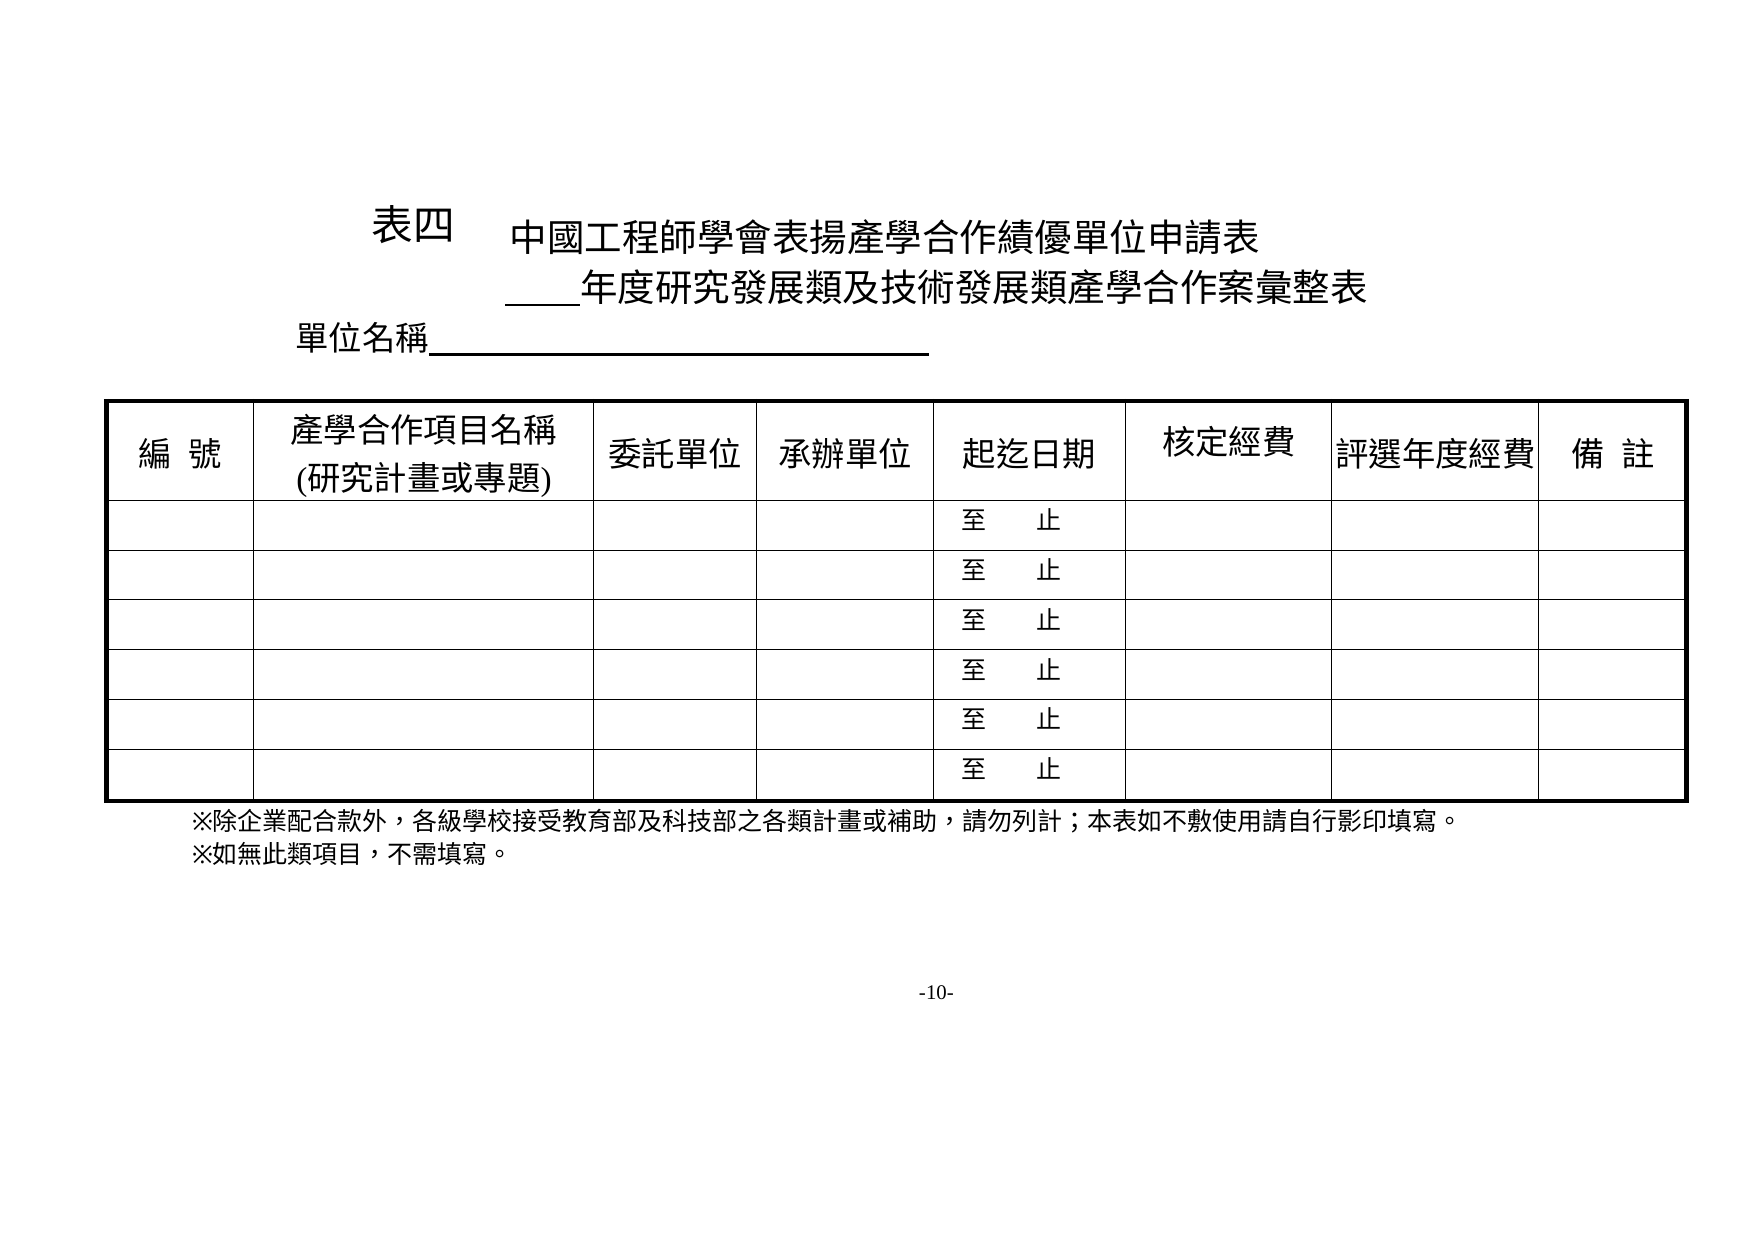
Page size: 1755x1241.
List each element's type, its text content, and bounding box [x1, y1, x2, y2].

table_cell [1126, 501, 1331, 549]
table_cell [757, 600, 933, 649]
table_cell [1539, 501, 1684, 549]
table_header 起迄日期 [934, 403, 1125, 500]
table_cell [254, 700, 593, 749]
table_cell [1126, 750, 1331, 798]
table_cell [1539, 700, 1684, 749]
table_header 核定經費 [1126, 403, 1331, 500]
table_header 評選年度經費 [1332, 403, 1538, 500]
text ※如無此類項目，不需填寫。 [192, 837, 1577, 870]
table_cell [594, 600, 756, 649]
table_cell [109, 750, 253, 798]
table_cell 至 止 [934, 750, 1125, 798]
table_cell [1332, 650, 1538, 699]
text 單位名稱 [295, 312, 1577, 360]
table_cell [254, 600, 593, 649]
table_cell [254, 551, 593, 599]
table_cell [594, 650, 756, 699]
table_cell [1332, 551, 1538, 599]
text 中國工程師學會表揚產學合作績優單位申請表 [192, 224, 1577, 258]
table_cell [757, 700, 933, 749]
table_cell [757, 501, 933, 549]
table_header 備 註 [1539, 403, 1684, 500]
table_cell [1126, 600, 1331, 649]
table_cell [594, 501, 756, 549]
table_cell [254, 501, 593, 549]
text ※除企業配合款外，各級學校接受教育部及科技部之各類計畫或補助，請勿列計；本表如不敷使用請自行影印填寫。 [192, 803, 1577, 837]
table_cell [1539, 600, 1684, 649]
table_cell [757, 750, 933, 798]
table_cell [109, 600, 253, 649]
table_cell [254, 650, 593, 699]
table_cell 至 止 [934, 600, 1125, 649]
table_cell [594, 700, 756, 749]
table_header 產學合作項目名稱 (研究計畫或專題) [254, 403, 593, 500]
table_cell [1332, 501, 1538, 549]
table_header 編 號 [109, 403, 253, 500]
table_cell [594, 750, 756, 798]
table_cell [1126, 700, 1331, 749]
table_cell [1332, 750, 1538, 798]
text 年度研究發展類及技術發展類產學合作案彙整表 [295, 258, 1577, 312]
table_header 委託單位 [594, 403, 756, 500]
table_cell [1332, 600, 1538, 649]
text 中國工程師學會表揚產學合作績優單位申請表 [553, 224, 579, 250]
table_cell [109, 501, 253, 549]
table_cell 至 止 [934, 501, 1125, 549]
table_cell [109, 650, 253, 699]
table_cell [1126, 650, 1331, 699]
table_cell [1332, 700, 1538, 749]
table_cell [1539, 551, 1684, 599]
table_cell [109, 551, 253, 599]
table_cell [594, 551, 756, 599]
table_cell [109, 700, 253, 749]
text 表四 [372, 192, 472, 247]
table_cell [1539, 650, 1684, 699]
table_cell 至 止 [934, 551, 1125, 599]
table_cell 至 止 [934, 700, 1125, 749]
table_header 承辦單位 [757, 403, 933, 500]
table_cell 至 止 [934, 650, 1125, 699]
table_cell [1539, 750, 1684, 798]
table_cell [1126, 551, 1331, 599]
text 中國工程師學會表揚產學合作績優單位申請表 [357, 185, 487, 255]
table_cell [757, 551, 933, 599]
table_cell [757, 650, 933, 699]
table_cell [254, 750, 593, 798]
